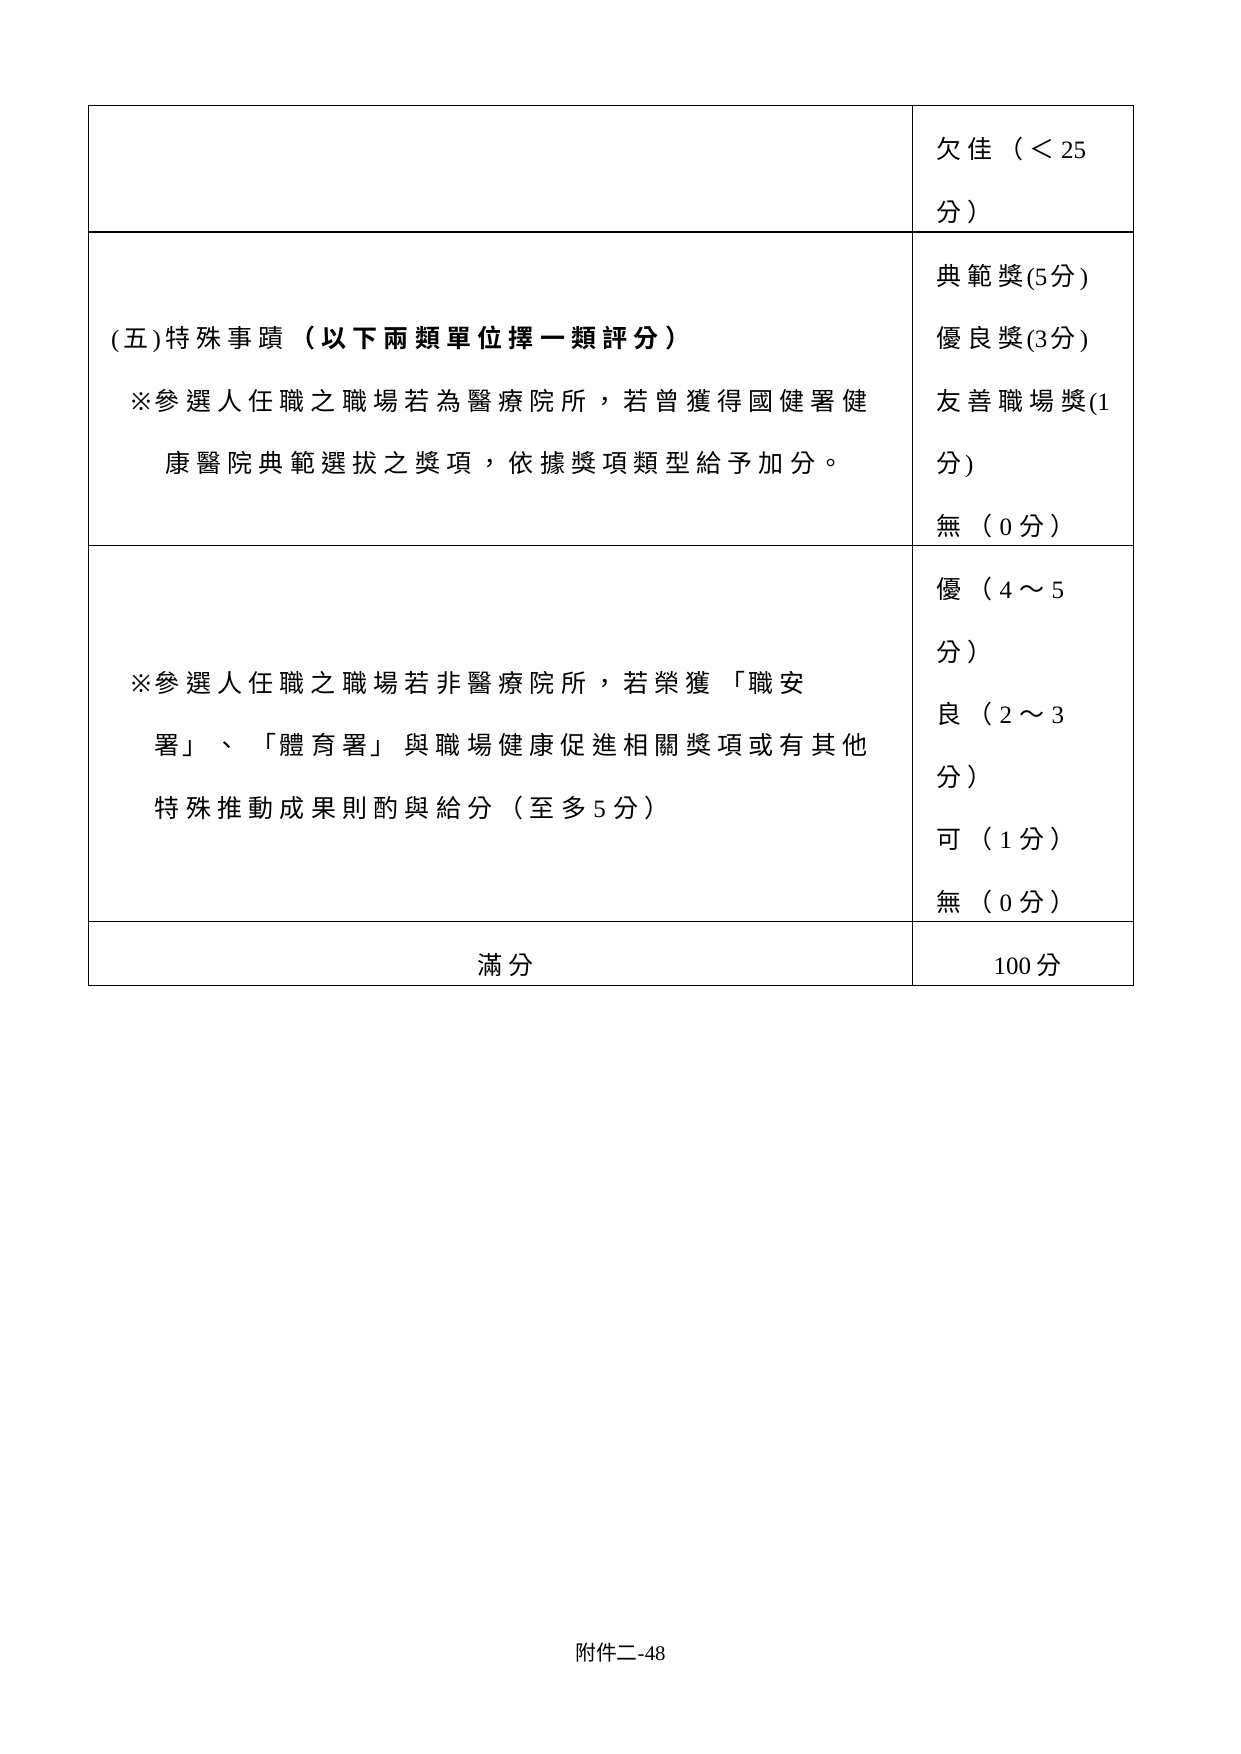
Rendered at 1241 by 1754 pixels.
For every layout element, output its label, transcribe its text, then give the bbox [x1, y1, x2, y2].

table_cell 優（4～5分） 良（2～3分） 可（1分） 無（0分） [913, 546, 1133, 921]
table_cell ※參選人任職之職場若非醫療院所，若榮獲「職安署」、「體育署」與職場健康促進相關獎項或有其他特殊推動成果則酌與給分（至多5分） [89, 546, 912, 921]
table_cell (五)特殊事蹟（以下兩類單位擇一類評分） ※參選人任職之職場若為醫療院所，若曾獲得國健署健康醫院典範選拔之獎項，依據獎項類型給予加分。 [89, 233, 912, 545]
table_cell 100分 [913, 922, 1133, 984]
table_cell 滿分 [89, 922, 912, 984]
table_cell [89, 106, 912, 231]
table_cell 欠佳（＜25分） [913, 106, 1133, 231]
table_cell 典範獎(5分) 優良獎(3分) 友善職場獎(1分) 無（0分） [913, 233, 1133, 545]
